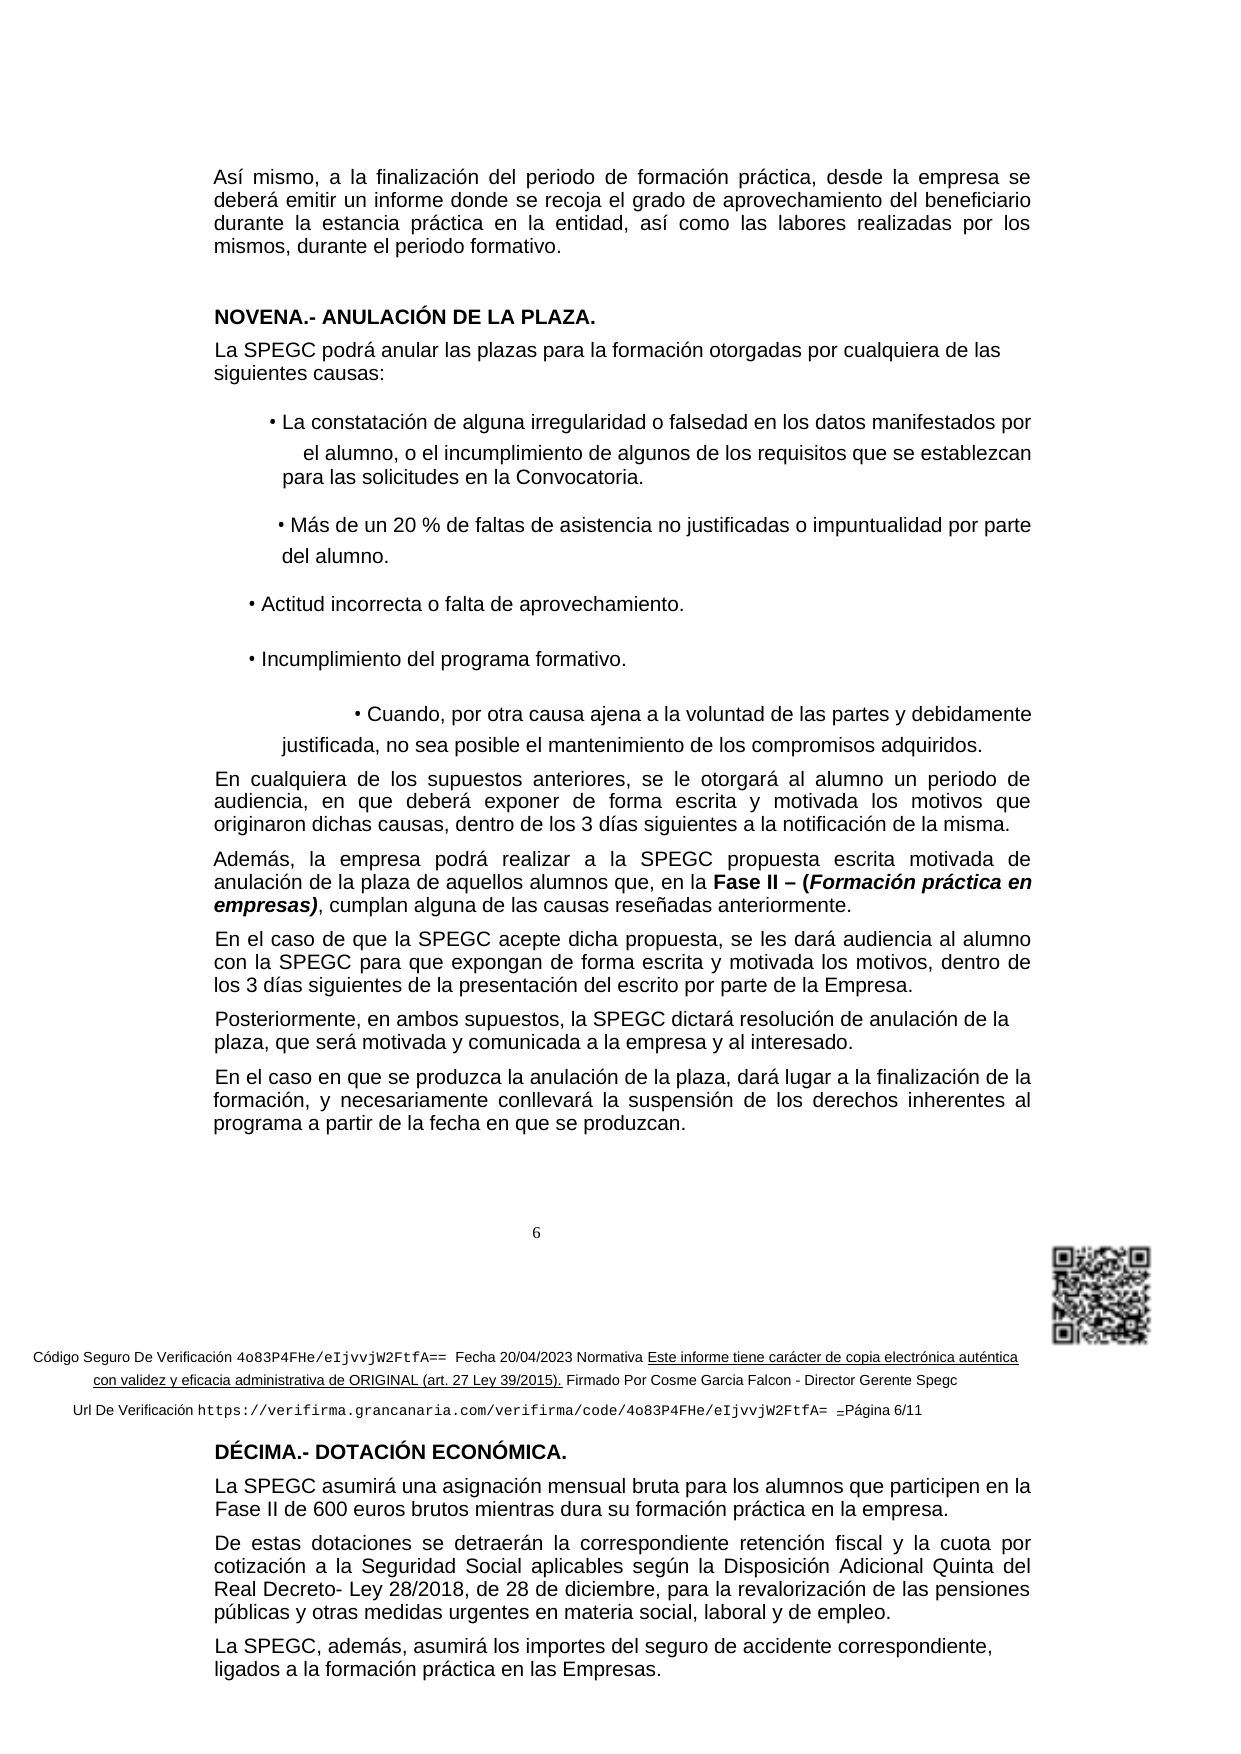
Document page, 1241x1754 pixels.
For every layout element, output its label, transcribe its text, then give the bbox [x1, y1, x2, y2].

text La SPEGC asumirá una asignación mensual bruta para los alumnos que participen en la Fase II de 600 euros brutos mientras dura su formación práctica en la empresa. [214, 1475, 1032, 1520]
text del alumno. [282, 544, 1219, 568]
text Url De Verificación https://verifirma.grancanaria.com/verifirma/code/4o83P4FHe/eIjvvjW2FtfA= =Página 6/11 [73, 1395, 1053, 1422]
text En el caso en que se produzca la anulación de la plaza, dará lugar a la finalización de la formación, y necesariamente conllevará la suspensión de los derechos inherentes al programa a partir de la fecha en que se produzcan. [213, 1066, 1032, 1134]
text De estas dotaciones se detraerán la correspondiente retención fiscal y la cuota por cotización a la Seguridad Social aplicables según la Disposición Adicional Quinta del Real Decreto- Ley 28/2018, de 28 de diciembre, para la revalorización de las pensiones públicas y otras medidas urgentes en materia social, laboral y de empleo. [213, 1532, 1032, 1623]
text Así mismo, a la finalización del periodo de formación práctica, desde la empresa se deberá emitir un informe donde se recoja el grado de aprovechamiento del beneficiario durante la estancia práctica en la entidad, así como las labores realizadas por los mismos, durante el periodo formativo. [213, 167, 1032, 258]
text NOVENA.- ANULACIÓN DE LA PLAZA. [214, 305, 1219, 329]
text La SPEGC, además, asumirá los importes del seguro de accidente correspondiente, ligados a la formación práctica en las Empresas. [214, 1635, 1031, 1681]
text La SPEGC podrá anular las plazas para la formación otorgadas por cualquiera de las siguientes causas: [213, 339, 1032, 385]
text En el caso de que la SPEGC acepte dicha propuesta, se les dará audiencia al alumno con la SPEGC para que expongan de forma escrita y motivada los motivos, dentro de los 3 días siguientes de la presentación del escrito por parte de la Empresa. [213, 928, 1032, 997]
text Además, la empresa podrá realizar a la SPEGC propuesta escrita motivada de anulación de la plaza de aquellos alumnos que, en la Fase II – (Formación práctica en empresas), cumplan alguna de las causas reseñadas anteriormente. [213, 848, 1032, 916]
text Posteriormente, en ambos supuestos, la SPEGC dictará resolución de anulación de la plaza, que será motivada y comunicada a la empresa y al interesado. [214, 1008, 1032, 1054]
text • Actitud incorrecta o falta de aprovechamiento. [248, 581, 1219, 623]
text Código Seguro De Verificación 4o83P4FHe/eIjvvjW2FtfA== Fecha 20/04/2023 Normativa Este informe tiene carácter de copia electrónica auténtica con validez y eficacia administrativa de ORIGINAL (art. 27 Ley 39/2015). Firmado Por Cosme Garcia Falcon - Director Gerente Spegc [33, 1349, 1088, 1389]
text • Incumplimiento del programa formativo. [248, 636, 1219, 678]
text En cualquiera de los supuestos anteriores, se le otorgará al alumno un periodo de audiencia, en que deberá exponer de forma escrita y motivada los motivos que originaron dichas causas, dentro de los 3 días siguientes a la notificación de la misma. [213, 768, 1032, 836]
text DÉCIMA.- DOTACIÓN ECONÓMICA. [214, 1440, 1219, 1464]
text justificada, no sea posible el mantenimiento de los compromisos adquiridos. [33, 733, 983, 757]
text 6 [33, 1222, 1219, 1242]
text • La constatación de alguna irregularidad o falsedad en los datos manifestados por [33, 398, 1032, 441]
text • Más de un 20 % de faltas de asistencia no justificadas o impuntualidad por parte [33, 501, 1032, 544]
text para las solicitudes en la Convocatoria. [282, 465, 1219, 489]
picture [1042, 1237, 1162, 1356]
text el alumno, o el incumplimiento de algunos de los requisitos que se establezcan [33, 441, 1032, 465]
text • Cuando, por otra causa ajena a la voluntad de las partes y debidamente [33, 690, 1032, 733]
